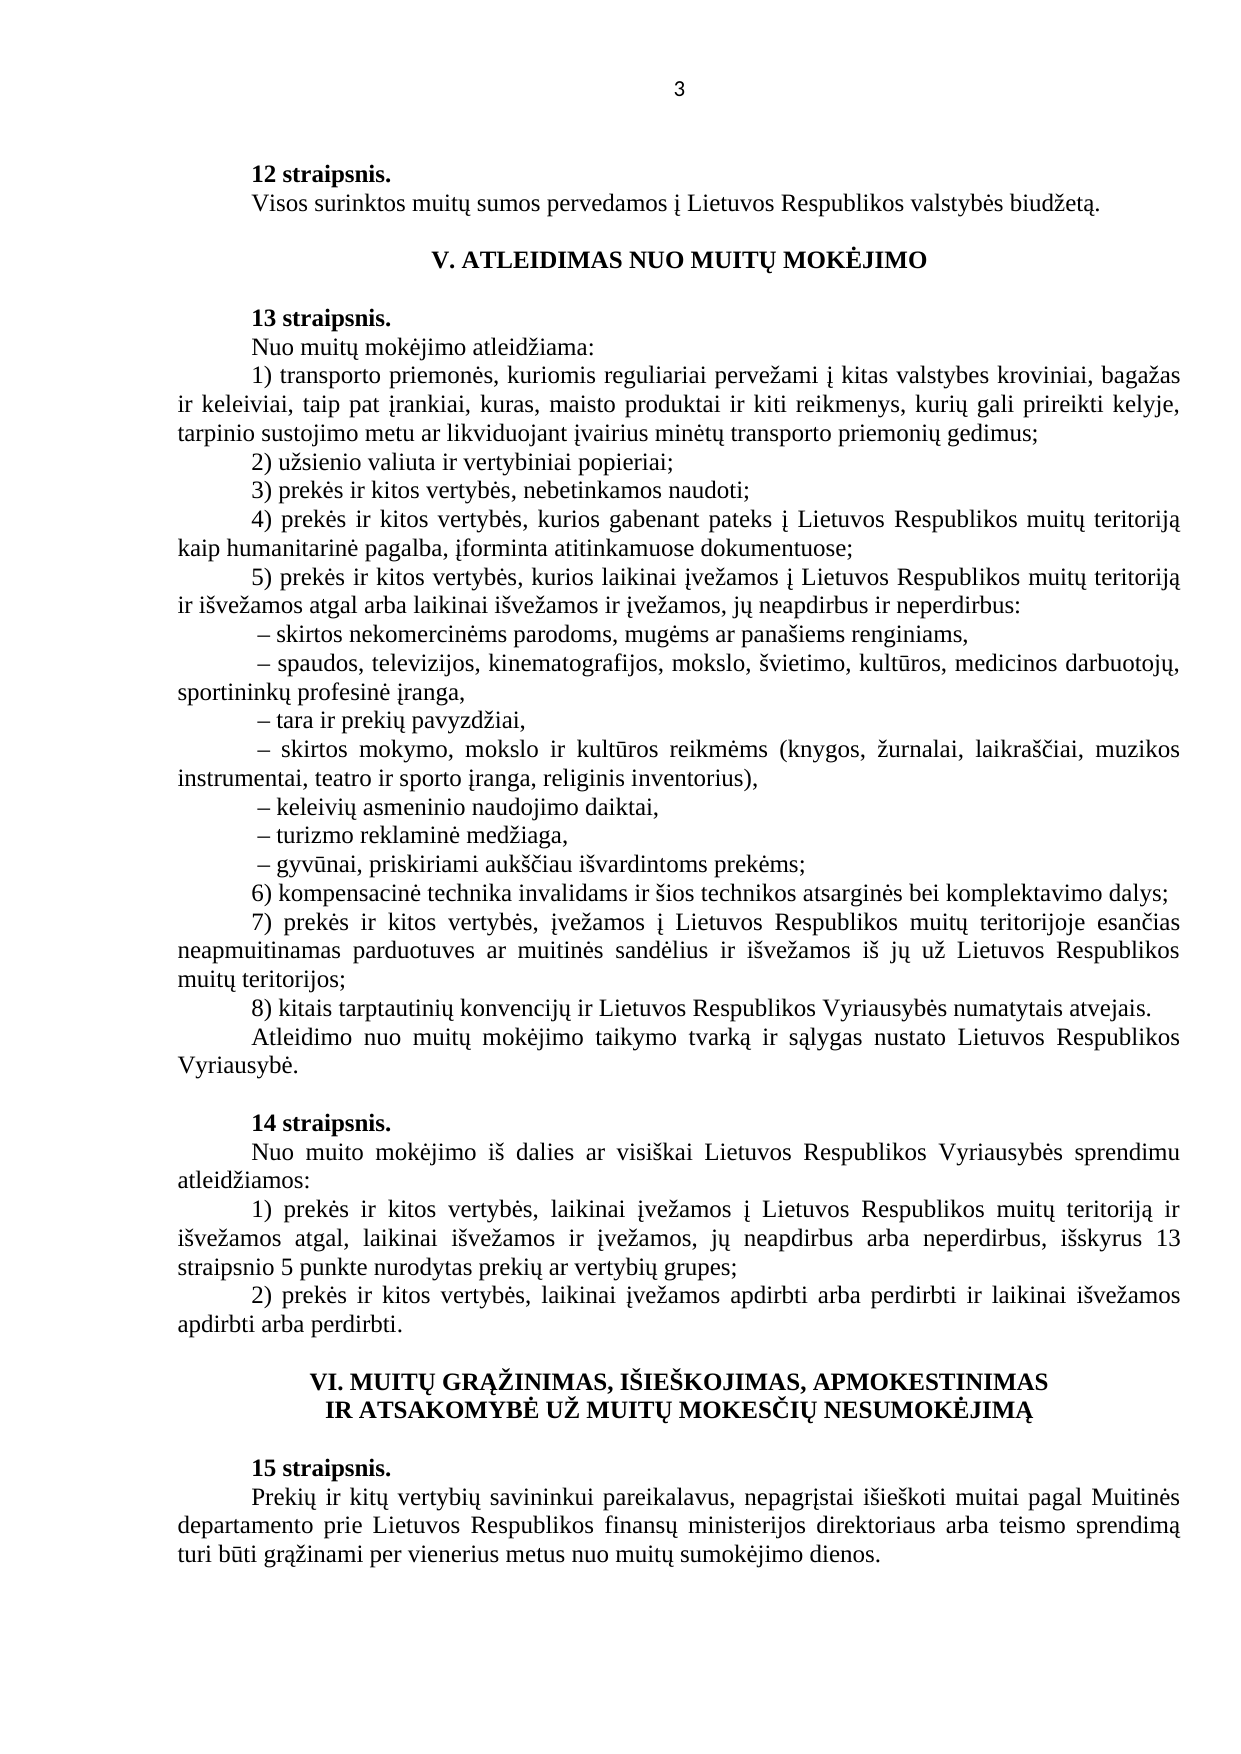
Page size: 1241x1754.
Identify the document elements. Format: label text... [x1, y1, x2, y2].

text 5) prekės ir kitos vertybės, kurios laikinai įvežamos į Lietuvos Respublikos muitų teritoriją ir išvežamos atgal arba laikinai išvežamos ir įvežamos, jų neapdirbus ir neperdirbus: [177, 562, 1181, 619]
text 12 straipsnis. [177, 159, 1181, 188]
text – spaudos, televizijos, kinematografijos, mokslo, švietimo, kultūros, medicinos darbuotojų, sportininkų profesinė įranga, [177, 648, 1181, 706]
text Prekių ir kitų vertybių savininkui pareikalavus, nepagrįstai išieškoti muitai pagal Muitinės departamento prie Lietuvos Respublikos finansų ministerijos direktoriaus arba teismo sprendimą turi būti grąžinami per vienerius metus nuo muitų sumokėjimo dienos. [177, 1482, 1181, 1568]
text 6) kompensacinė technika invalidams ir šios technikos atsarginės bei komplektavimo dalys; [177, 878, 1181, 907]
text 1) prekės ir kitos vertybės, laikinai įvežamos į Lietuvos Respublikos muitų teritoriją ir išvežamos atgal, laikinai išvežamos ir įvežamos, jų neapdirbus arba neperdirbus, išskyrus 13 straipsnio 5 punkte nurodytas prekių ar vertybių grupes; [177, 1194, 1181, 1281]
text – tara ir prekių pavyzdžiai, [177, 706, 1181, 734]
text – keleivių asmeninio naudojimo daiktai, [177, 792, 1181, 821]
text Atleidimo nuo muitų mokėjimo taikymo tvarką ir sąlygas nustato Lietuvos Respublikos Vyriausybė. [177, 1022, 1181, 1079]
text 2) prekės ir kitos vertybės, laikinai įvežamos apdirbti arba perdirbti ir laikinai išvežamos apdirbti arba perdirbti. [177, 1281, 1181, 1338]
text – skirtos mokymo, mokslo ir kultūros reikmėms (knygos, žurnalai, laikraščiai, muzikos instrumentai, teatro ir sporto įranga, religinis inventorius), [177, 734, 1181, 792]
text – turizmo reklaminė medžiaga, [177, 821, 1181, 849]
text 1) transporto priemonės, kuriomis reguliariai pervežami į kitas valstybes kroviniai, bagažas ir keleiviai, taip pat įrankiai, kuras, maisto produktai ir kiti reikmenys, kurių gali prireikti kelyje, tarpinio sustojimo metu ar likviduojant įvairius minėtų transporto priemonių gedimus; [177, 361, 1181, 447]
text – skirtos nekomercinėms parodoms, mugėms ar panašiems renginiams, [177, 619, 1181, 648]
text 13 straipsnis. [177, 303, 1181, 332]
text 14 straipsnis. [177, 1108, 1181, 1137]
text V. ATLEIDIMAS NUO MUITŲ MOKĖJIMO [177, 246, 1181, 274]
text Visos surinktos muitų sumos pervedamos į Lietuvos Respublikos valstybės biudžetą. [177, 188, 1181, 217]
text Nuo muito mokėjimo iš dalies ar visiškai Lietuvos Respublikos Vyriausybės sprendimu atleidžiamos: [177, 1137, 1181, 1194]
text 2) užsienio valiuta ir vertybiniai popieriai; [177, 447, 1181, 476]
text 3) prekės ir kitos vertybės, nebetinkamos naudoti; [177, 476, 1181, 504]
text – gyvūnai, priskiriami aukščiau išvardintoms prekėms; [177, 849, 1181, 878]
text VI. MUITŲ GRĄŽINIMAS, IŠIEŠKOJIMAS, APMOKESTINIMAS IR ATSAKOMYBĖ UŽ MUITŲ MOKESČIŲ NESUMOKĖJIMĄ [177, 1367, 1181, 1424]
text 7) prekės ir kitos vertybės, įvežamos į Lietuvos Respublikos muitų teritorijoje esančias neapmuitinamas parduotuves ar muitinės sandėlius ir išvežamos iš jų už Lietuvos Respublikos muitų teritorijos; [177, 907, 1181, 993]
text Nuo muitų mokėjimo atleidžiama: [177, 332, 1181, 361]
text 8) kitais tarptautinių konvencijų ir Lietuvos Respublikos Vyriausybės numatytais atvejais. [177, 993, 1181, 1022]
text 4) prekės ir kitos vertybės, kurios gabenant pateks į Lietuvos Respublikos muitų teritoriją kaip humanitarinė pagalba, įforminta atitinkamuose dokumentuose; [177, 504, 1181, 562]
text 15 straipsnis. [177, 1453, 1181, 1482]
